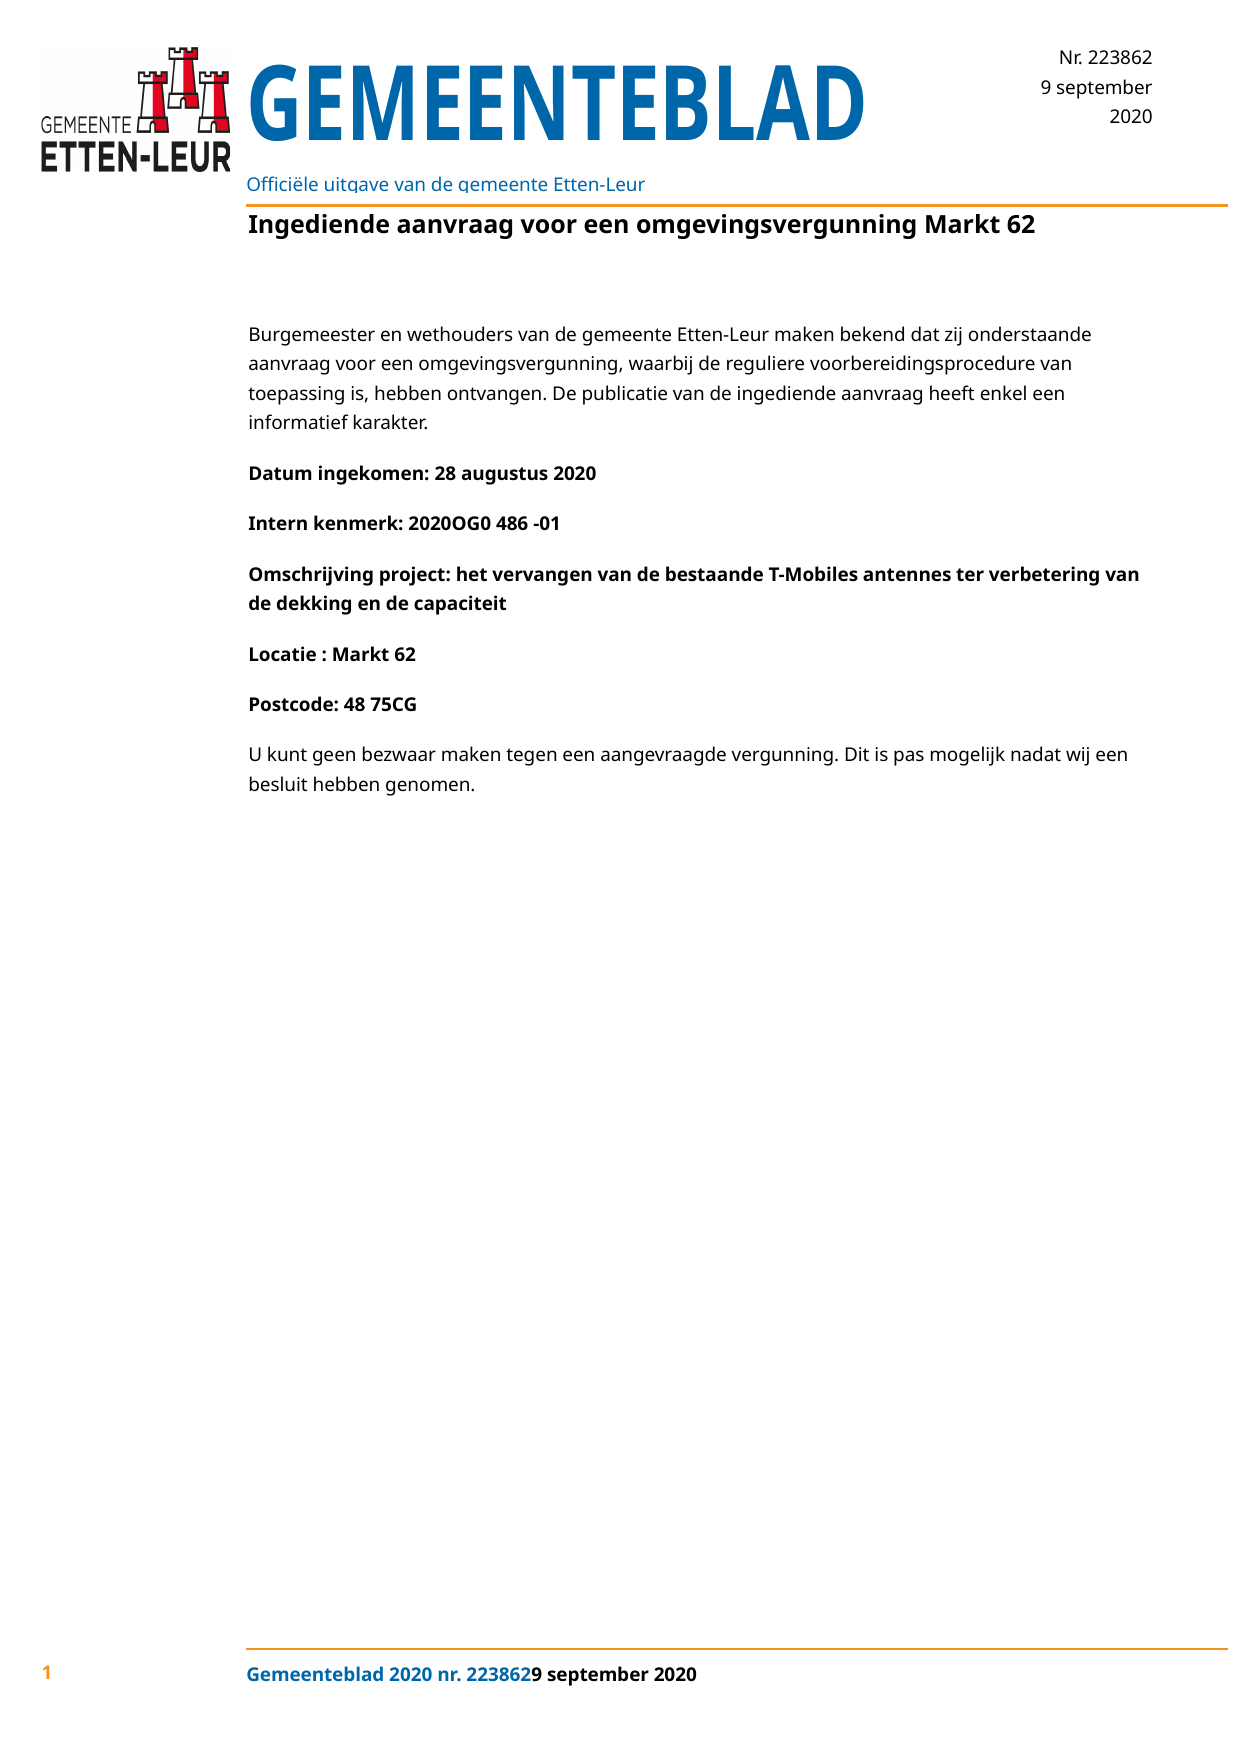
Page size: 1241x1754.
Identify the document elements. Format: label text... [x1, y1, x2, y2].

picture [41, 47, 231, 172]
text Ingediende aanvraag voor een omgevingsvergunning Markt 62 [248, 207, 1152, 241]
text Intern kenmerk: 2020OG0 486 -01 [248, 510, 1152, 536]
text Postcode: 48 75CG [248, 691, 1152, 717]
text Locatie : Markt 62 [248, 641, 1152, 666]
text Omschrijving project: het vervangen van de bestaande T-Mobiles antennes ter verbetering van de dekking en de capaciteit [248, 561, 1152, 616]
text Datum ingekomen: 28 augustus 2020 [248, 460, 1152, 486]
text Burgemeester en wethouders van de gemeente Etten-Leur maken bekend dat zij onderstaande aanvraag voor een omgevingsvergunning, waarbij de reguliere voorbereidingsprocedure van toepassing is, hebben ontvangen. De publicatie van de ingediende aanvraag heeft enkel een informatief karakter. [248, 321, 1152, 435]
text U kunt geen bezwaar maken tegen een aangevraagde vergunning. Dit is pas mogelijk nadat wij een besluit hebben genomen. [248, 742, 1152, 797]
